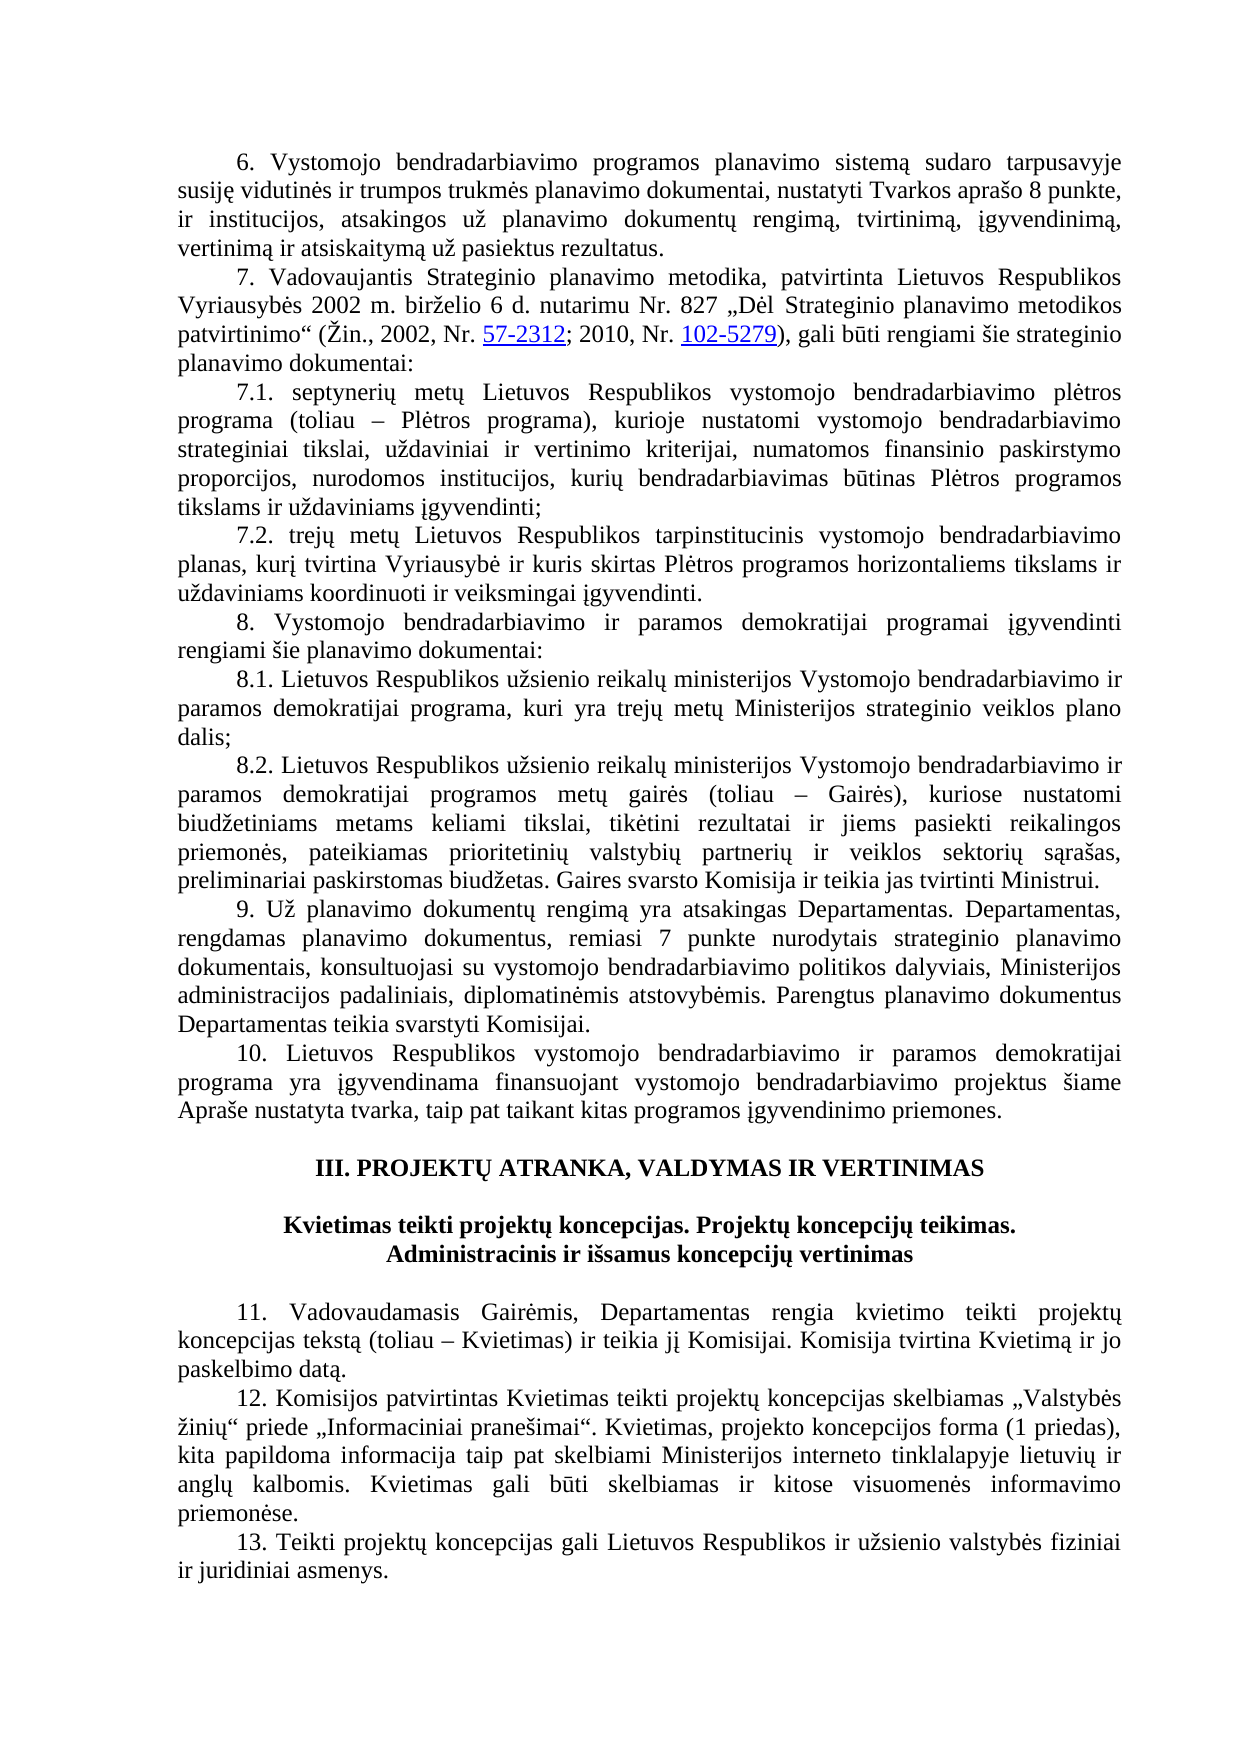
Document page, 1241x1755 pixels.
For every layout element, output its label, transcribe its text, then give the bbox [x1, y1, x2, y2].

text 11. Vadovaudamasis Gairėmis, Departamentas rengia kvietimo teikti projektų koncepcijas tekstą (toliau – Kvietimas) ir teikia jį Komisijai. Komisija tvirtina Kvietimą ir jo paskelbimo datą. [177, 1297, 1122, 1383]
text III. PROJEKTŲ ATRANKA, VALDYMAS IR VERTINIMAS [177, 1153, 1122, 1182]
text 8.1. Lietuvos Respublikos užsienio reikalų ministerijos Vystomojo bendradarbiavimo ir paramos demokratijai programa, kuri yra trejų metų Ministerijos strateginio veiklos plano dalis; [177, 664, 1122, 751]
text 7. Vadovaujantis Strateginio planavimo metodika, patvirtinta Lietuvos Respublikos Vyriausybės 2002 m. birželio 6 d. nutarimu Nr. 827 „Dėl strateginio planavimo metodikos patvirtinimo“ (Žin., 2002, Nr. 57-2312; 2010, Nr. 102-5279), gali būti rengiami šie strateginio planavimo dokumentai: [177, 262, 1122, 377]
text 13. Teikti projektų koncepcijas gali Lietuvos Respublikos ir užsienio valstybės fiziniai ir juridiniai asmenys. [177, 1527, 1122, 1584]
text 7.2. trejų metų Lietuvos Respublikos tarpinstitucinis vystomojo bendradarbiavimo planas, kurį tvirtina Vyriausybė ir kuris skirtas Plėtros programos horizontaliems tikslams ir uždaviniams koordinuoti ir veiksmingai įgyvendinti. [177, 521, 1122, 607]
text 10. Lietuvos Respublikos vystomojo bendradarbiavimo ir paramos demokratijai programa yra įgyvendinama finansuojant vystomojo bendradarbiavimo projektus šiame Apraše nustatyta tvarka, taip pat taikant kitas programos įgyvendinimo priemones. [177, 1038, 1122, 1124]
text 12. Komisijos patvirtintas Kvietimas teikti projektų koncepcijas skelbiamas „Valstybės žinių“ priede „Informaciniai pranešimai“. Kvietimas, projekto koncepcijos forma (1 priedas), kita papildoma informacija taip pat skelbiami Ministerijos interneto tinklalapyje lietuvių ir anglų kalbomis. Kvietimas gali būti skelbiamas ir kitose visuomenės informavimo priemonėse. [177, 1383, 1122, 1527]
text 8. Vystomojo bendradarbiavimo ir paramos demokratijai programai įgyvendinti rengiami šie planavimo dokumentai: [177, 607, 1122, 664]
text 7.1. septynerių metų Lietuvos Respublikos vystomojo bendradarbiavimo plėtros programa (toliau – Plėtros programa), kurioje nustatomi vystomojo bendradarbiavimo strateginiai tikslai, uždaviniai ir vertinimo kriterijai, numatomos finansinio paskirstymo proporcijos, nurodomos institucijos, kurių bendradarbiavimas būtinas Plėtros programos tikslams ir uždaviniams įgyvendinti; [177, 377, 1122, 521]
text 6. Vystomojo bendradarbiavimo programos planavimo sistemą sudaro tarpusavyje susiję vidutinės ir trumpos trukmės planavimo dokumentai, nustatyti Tvarkos aprašo 8 punkte, ir institucijos, atsakingos už planavimo dokumentų rengimą, tvirtinimą, įgyvendinimą, vertinimą ir atsiskaitymą už pasiektus rezultatus. [177, 147, 1122, 262]
text 8.2. Lietuvos Respublikos užsienio reikalų ministerijos Vystomojo bendradarbiavimo ir paramos demokratijai programos metų gairės (toliau – Gairės), kuriose nustatomi biudžetiniams metams keliami tikslai, tikėtini rezultatai ir jiems pasiekti reikalingos priemonės, pateikiamas prioritetinių valstybių partnerių ir veiklos sektorių sąrašas, preliminariai paskirstomas biudžetas. Gaires svarsto Komisija ir teikia jas tvirtinti Ministrui. [177, 751, 1122, 894]
text Administracinis ir išsamus koncepcijų vertinimas [177, 1239, 1122, 1268]
text Kvietimas teikti projektų koncepcijas. Projektų koncepcijų teikimas. [177, 1211, 1122, 1239]
text 9. Už planavimo dokumentų rengimą yra atsakingas Departamentas. Departamentas, rengdamas planavimo dokumentus, remiasi 7 punkte nurodytais strateginio planavimo dokumentais, konsultuojasi su vystomojo bendradarbiavimo politikos dalyviais, Ministerijos administracijos padaliniais, diplomatinėmis atstovybėmis. Parengtus planavimo dokumentus Departamentas teikia svarstyti Komisijai. [177, 894, 1122, 1038]
